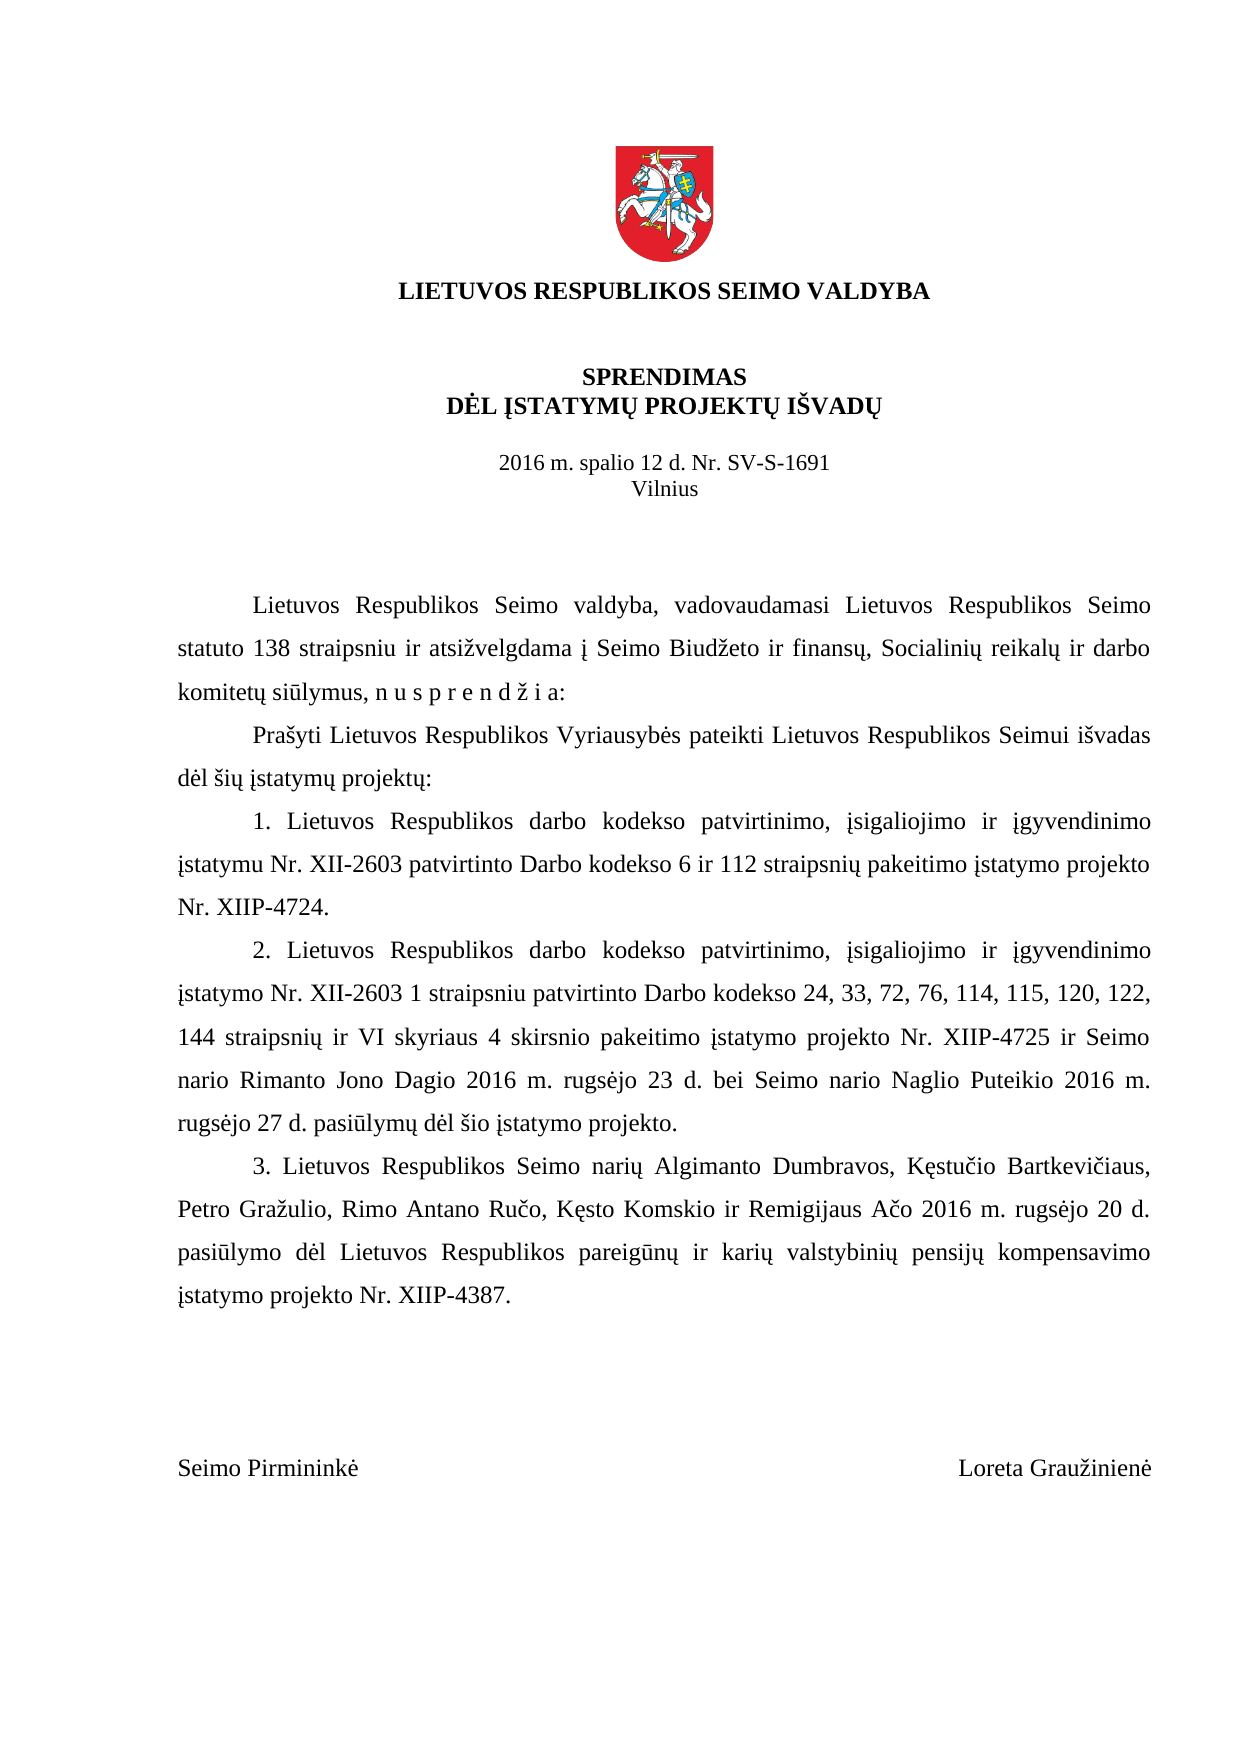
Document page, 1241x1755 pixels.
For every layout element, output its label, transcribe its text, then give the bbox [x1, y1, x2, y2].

text Vilnius [177, 475, 1152, 501]
text 1. Lietuvos Respublikos darbo kodekso patvirtinimo, įsigaliojimo ir įgyvendinimo įstatymu Nr. XII-2603 patvirtinto Darbo kodekso 6 ir 112 straipsnių pakeitimo įstatymo projekto Nr. XIIP-4724. [177, 806, 1152, 921]
text Seimo Pirmininkė Loreta Graužinienė [177, 1453, 1152, 1482]
text LIETUVOS RESPUBLIKOS SEIMO VALDYBA [177, 276, 1152, 305]
text SPRENDIMAS [177, 362, 1152, 391]
text Lietuvos Respublikos Seimo valdyba, vadovaudamasi Lietuvos Respublikos Seimo statuto 138 straipsniu ir atsižvelgdama į Seimo Biudžeto ir finansų, Socialinių reikalų ir darbo komitetų siūlymus, n u s p r e n d ž i a: [177, 590, 1152, 705]
text 2. Lietuvos Respublikos darbo kodekso patvirtinimo, įsigaliojimo ir įgyvendinimo įstatymo Nr. XII-2603 1 straipsniu patvirtinto Darbo kodekso 24, 33, 72, 76, 114, 115, 120, 122, 144 straipsnių ir VI skyriaus 4 skirsnio pakeitimo įstatymo projekto Nr. XIIP-4725 ir Seimo nario Rimanto Jono Dagio 2016 m. rugsėjo 23 d. bei Seimo nario Naglio Puteikio 2016 m. rugsėjo 27 d. pasiūlymų dėl šio įstatymo projekto. [177, 935, 1152, 1137]
text 2016 m. spalio 12 d. Nr. SV-S-1691 [177, 448, 1152, 475]
text 3. Lietuvos Respublikos Seimo narių Algimanto Dumbravos, Kęstučio Bartkevičiaus, Petro Gražulio, Rimo Antano Ručo, Kęsto Komskio ir Remigijaus Ačo 2016 m. rugsėjo 20 d. pasiūlymo dėl Lietuvos Respublikos pareigūnų ir karių valstybinių pensijų kompensavimo įstatymo projekto Nr. XIIP-4387. [177, 1151, 1152, 1309]
text DĖL ĮSTATYMŲ PROJEKTŲ IŠVADŲ [177, 391, 1152, 420]
text Prašyti Lietuvos Respublikos Vyriausybės pateikti Lietuvos Respublikos Seimui išvadas dėl šių įstatymų projektų: [177, 720, 1152, 792]
